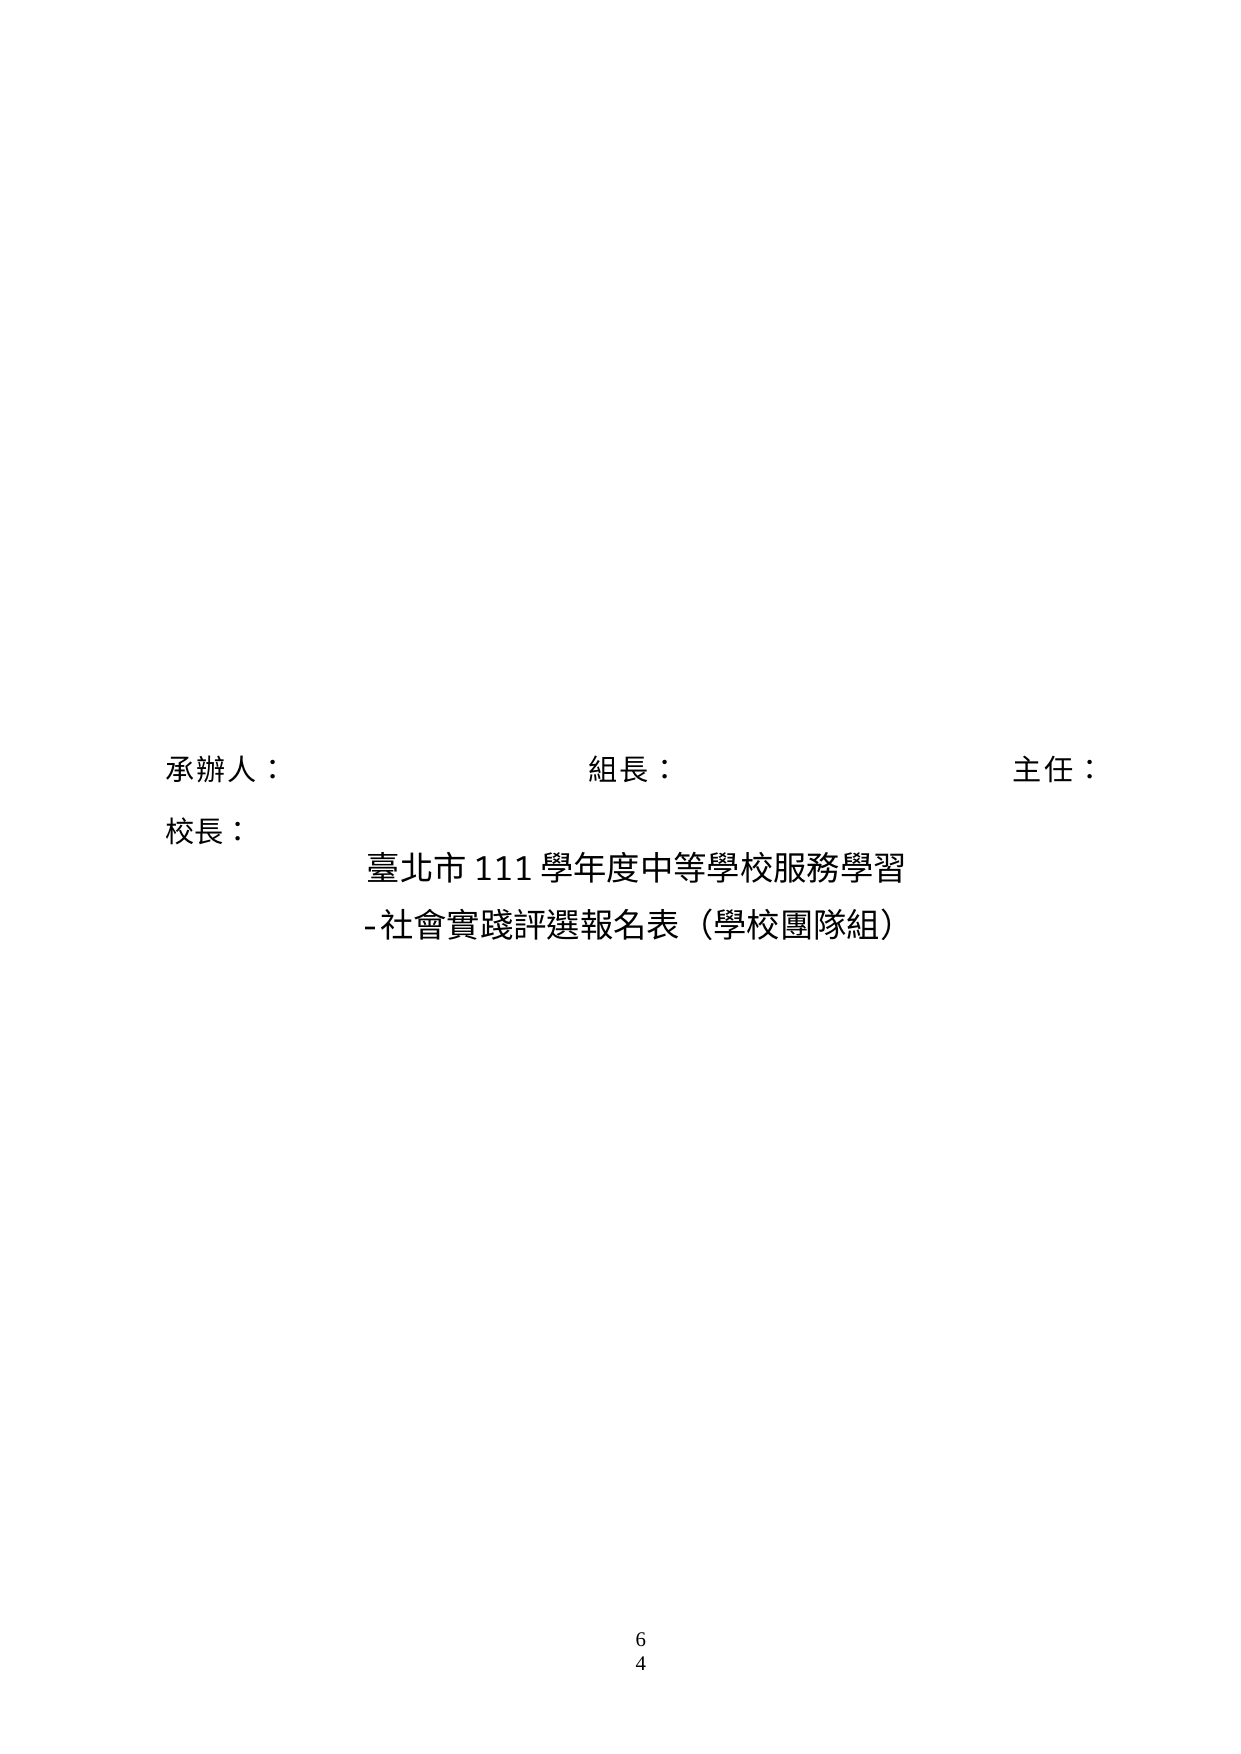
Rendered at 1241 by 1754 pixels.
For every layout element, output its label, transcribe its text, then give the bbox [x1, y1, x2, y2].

text 承辦人： 組長： 主任： 校長： [165, 726, 1107, 851]
text -社會實踐評選報名表（學校團隊組） [165, 907, 1107, 944]
text 臺北市111學年度中等學校服務學習 [165, 851, 1107, 888]
